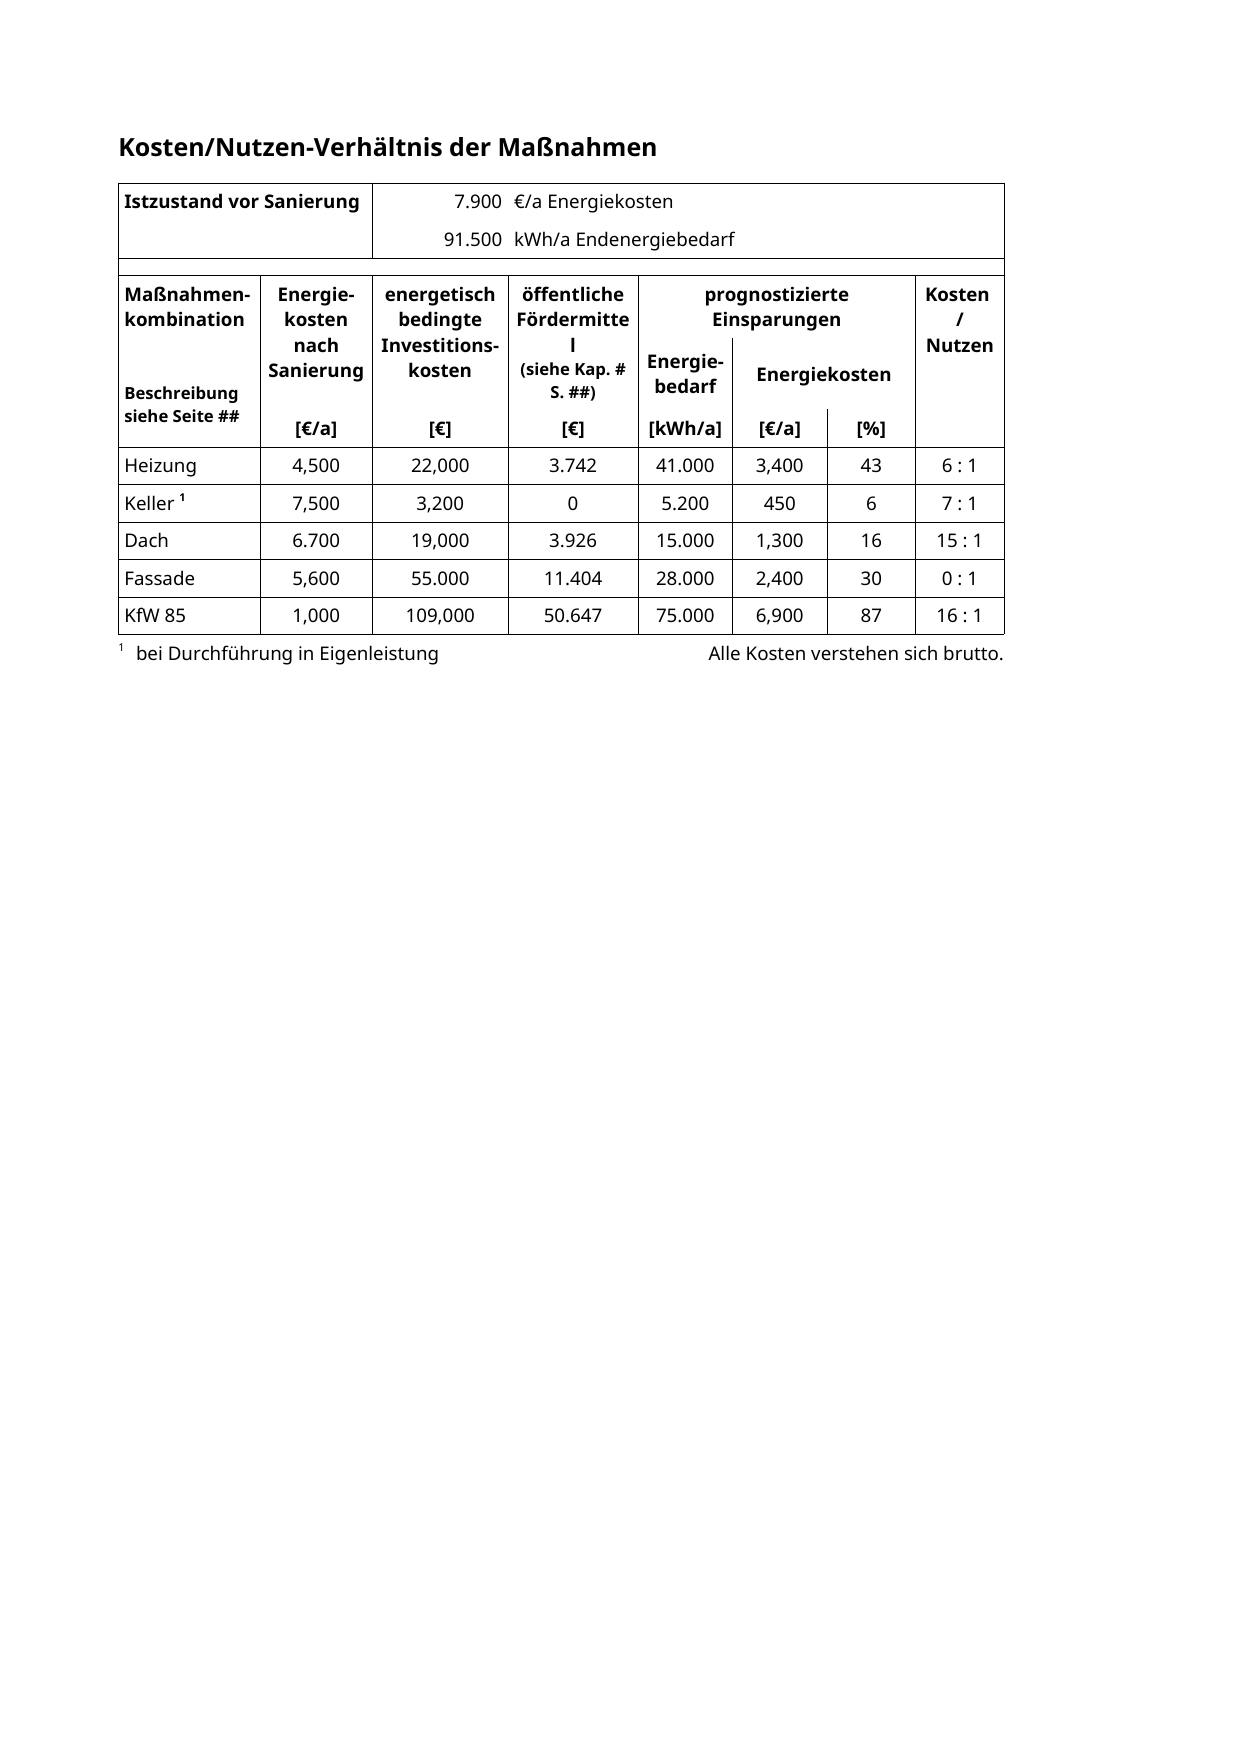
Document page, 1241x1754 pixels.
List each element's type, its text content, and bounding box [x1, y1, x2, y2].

table_cell 43 [828, 448, 915, 484]
table_cell 22.000 [373, 448, 508, 484]
table_cell 1.000 [261, 598, 372, 634]
table_cell 450 [733, 485, 827, 522]
table_header €/a Energiekosten kWh/a Endenergiebedarf [508, 184, 1004, 257]
table_cell 5.600 [261, 560, 372, 597]
table_cell 109.000 [373, 598, 508, 634]
table_cell 3.742 [509, 448, 638, 484]
table_cell Heizung [119, 448, 260, 484]
table_cell prognostizierte Einsparungen [639, 276, 915, 338]
text Kosten/Nutzen-Verhältnis der Maßnahmen [118, 130, 1122, 164]
table_cell [kWh/a] [639, 409, 732, 447]
table_cell [%] [828, 409, 915, 447]
table_cell 87 [828, 598, 915, 634]
table_cell Keller 1 [119, 485, 260, 522]
table_cell 28.000 [639, 560, 732, 597]
table_cell 75.000 [639, 598, 732, 634]
table_cell 6.700 [261, 523, 372, 559]
table_cell [€] [373, 409, 508, 447]
table_cell 3.200 [373, 485, 508, 522]
table_cell Fassade [119, 560, 260, 597]
table_cell 2.400 [733, 560, 827, 597]
table_cell Kosten / Nutzen [916, 276, 1004, 447]
table_cell 18 : 1 [916, 560, 1004, 597]
table_header 7.900 91.500 [373, 184, 508, 257]
table_cell 30 [828, 560, 915, 597]
table_cell 15.000 [639, 523, 732, 559]
table_cell 6.900 [733, 598, 827, 634]
table_cell Maßnahmen-kombination Beschreibung siehe Seite ## [119, 276, 260, 447]
table_cell 7 : 1 [916, 485, 1004, 522]
table_cell 5.200 [639, 485, 732, 522]
table_cell [€/a] [733, 409, 827, 447]
table_cell Energie-bedarf [639, 338, 732, 409]
table_cell energetisch bedingte Investitions-kosten [373, 276, 508, 409]
table_cell 3.926 [509, 523, 638, 559]
table_cell 11.404 [509, 560, 638, 597]
text 1 bei Durchführung in Eigenleistung Alle Kosten verstehen sich brutto. [118, 640, 1122, 666]
table_cell 7.500 [261, 485, 372, 522]
table_cell 12 : 1 [916, 523, 1004, 559]
table_cell 1.300 [733, 523, 827, 559]
table_cell KfW 85 [119, 598, 260, 634]
table_cell 3.400 [733, 448, 827, 484]
table_cell [€] [509, 409, 638, 447]
table_cell 8 : 1 [916, 598, 1004, 634]
table_cell [119, 259, 1004, 275]
table_cell Dach [119, 523, 260, 559]
table_cell 19.000 [373, 523, 508, 559]
table_cell 41.000 [639, 448, 732, 484]
table_cell 5 : 1 [916, 448, 1004, 484]
table_cell Energiekosten [733, 338, 915, 409]
table_cell [€/a] [261, 409, 372, 447]
table_cell öffentliche Fördermittel (siehe Kap. # S. ##) [509, 276, 638, 409]
table_cell 0 [509, 485, 638, 522]
table_cell 55.000 [373, 560, 508, 597]
table_cell 4.500 [261, 448, 372, 484]
table_cell 50.647 [509, 598, 638, 634]
table_header Istzustand vor Sanierung [119, 184, 372, 257]
table_cell Energie-kosten nach Sanierung [261, 276, 372, 409]
table_cell 16 [828, 523, 915, 559]
table_cell 6 [828, 485, 915, 522]
